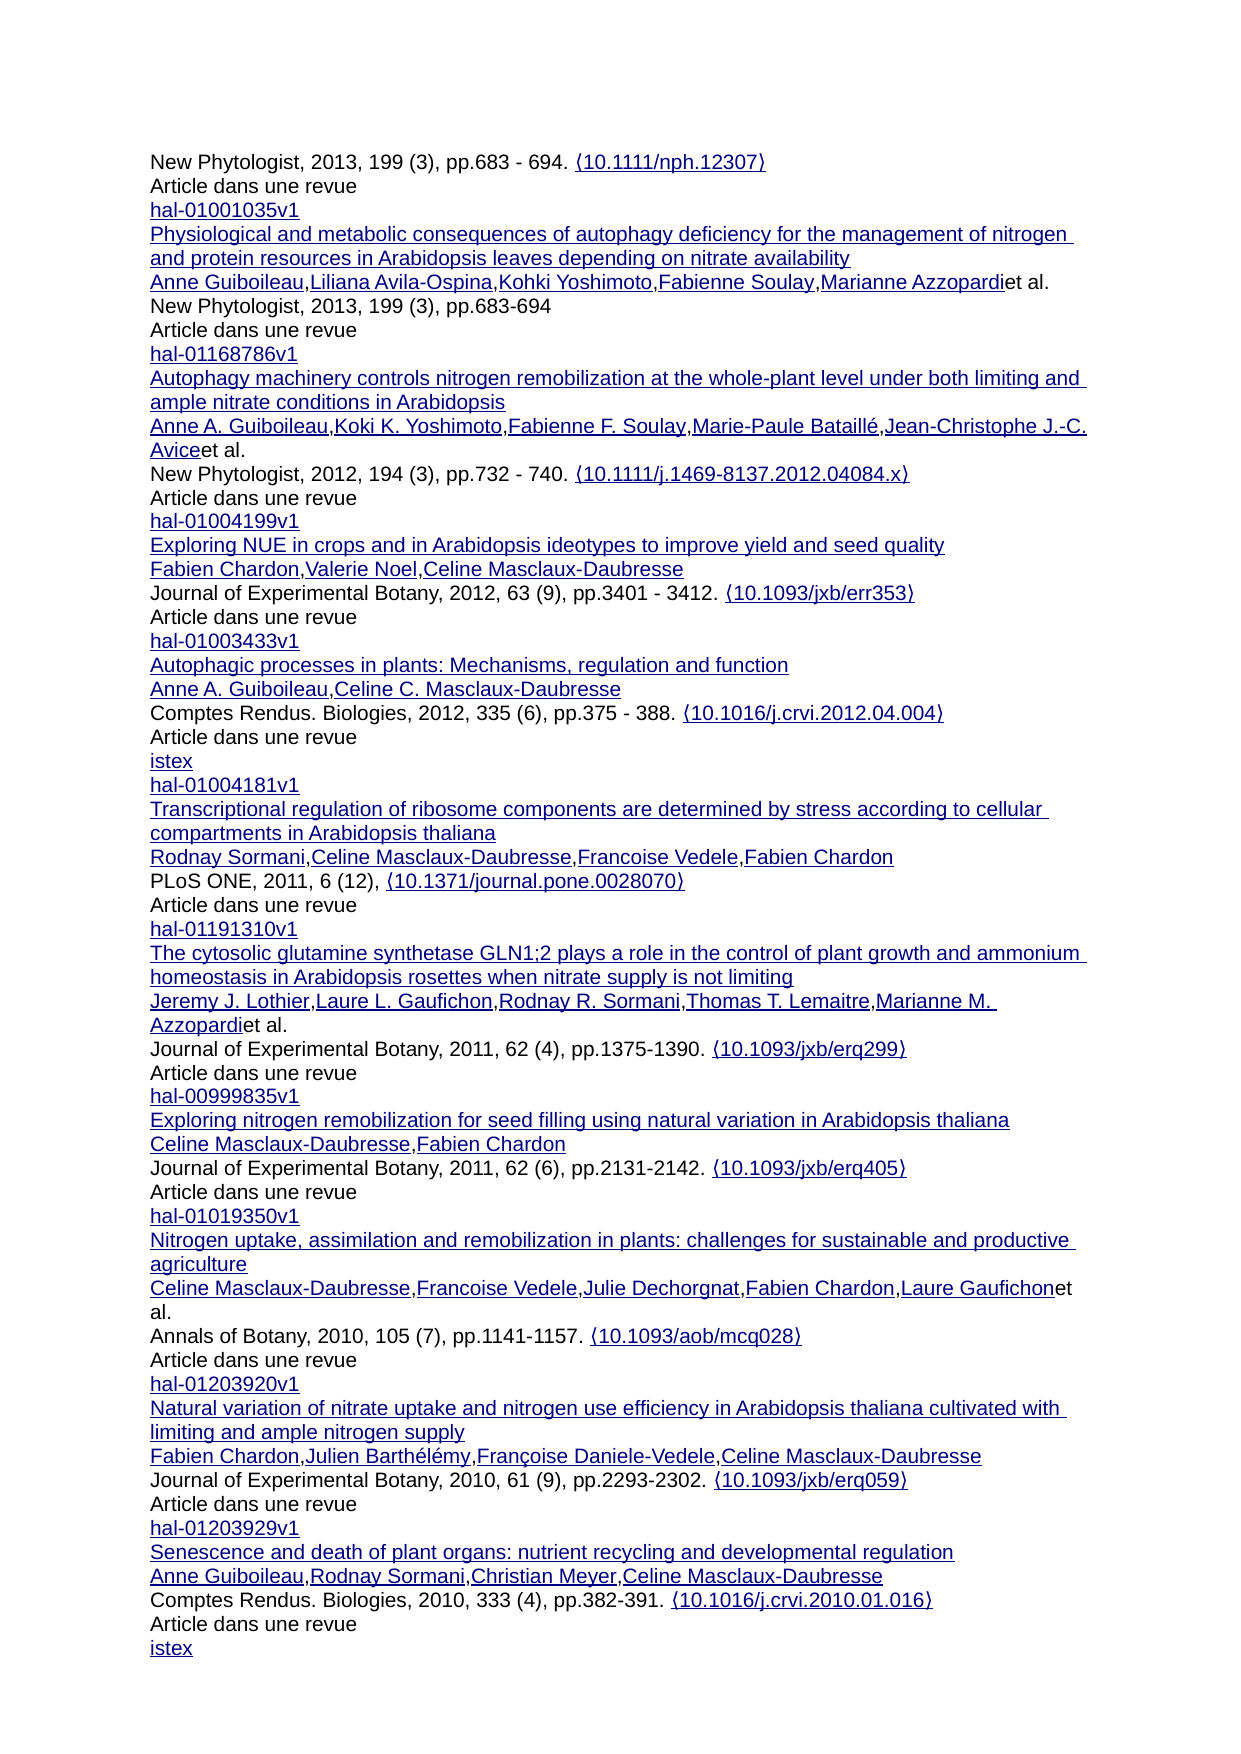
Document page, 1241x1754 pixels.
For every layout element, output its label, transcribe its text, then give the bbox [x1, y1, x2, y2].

table_cell Transcriptional regulation of ribosome components are determined by stress according to cellular compartments in Arabidopsis thaliana Rodnay Sormani,Celine Masclaux-Daubresse,Francoise Vedele,Fabien Chardon PLoS ONE, 2011, 6 (12), ⟨10.1371/journal.pone.0028070⟩ Article dans une revue hal-01191310v1 [150, 797, 1090, 941]
table_cell The cytosolic glutamine synthetase GLN1;2 plays a role in the control of plant growth and ammonium homeostasis in Arabidopsis rosettes when nitrate supply is not limiting Jeremy J. Lothier,Laure L. Gaufichon,Rodnay R. Sormani,Thomas T. Lemaitre,Marianne M. Azzopardiet al. Journal of Experimental Botany, 2011, 62 (4), pp.1375-1390. ⟨10.1093/jxb/erq299⟩ Article dans une revue hal-00999835v1 [150, 941, 1090, 1108]
table_cell Physiological and metabolic consequences of autophagy deficiency for the management of nitrogen and protein resources in Arabidopsis leaves depending on nitrate availability Anne Guiboileau,Liliana Avila-Ospina,Kohki Yoshimoto,Fabienne Soulay,Marianne Azzopardiet al. New Phytologist, 2013, 199 (3), pp.683-694 Article dans une revue hal-01168786v1 [150, 222, 1090, 366]
table_cell Autophagic processes in plants: Mechanisms, regulation and function Anne A. Guiboileau,Celine C. Masclaux-Daubresse Comptes Rendus. Biologies, 2012, 335 (6), pp.375 - 388. ⟨10.1016/j.crvi.2012.04.004⟩ Article dans une revue istex hal-01004181v1 [150, 653, 1090, 797]
table_cell Senescence and death of plant organs: nutrient recycling and developmental regulation Anne Guiboileau,Rodnay Sormani,Christian Meyer,Celine Masclaux-Daubresse Comptes Rendus. Biologies, 2010, 333 (4), pp.382-391. ⟨10.1016/j.crvi.2010.01.016⟩ Article dans une revue istex [150, 1540, 1090, 1659]
table_cell Nitrogen uptake, assimilation and remobilization in plants: challenges for sustainable and productive agriculture Celine Masclaux-Daubresse,Francoise Vedele,Julie Dechorgnat,Fabien Chardon,Laure Gaufichonet al. Annals of Botany, 2010, 105 (7), pp.1141-1157. ⟨10.1093/aob/mcq028⟩ Article dans une revue hal-01203920v1 [150, 1228, 1090, 1396]
table_cell Exploring NUE in crops and in Arabidopsis ideotypes to improve yield and seed quality Fabien Chardon,Valerie Noel,Celine Masclaux-Daubresse Journal of Experimental Botany, 2012, 63 (9), pp.3401 - 3412. ⟨10.1093/jxb/err353⟩ Article dans une revue hal-01003433v1 [150, 533, 1090, 653]
table_cell Natural variation of nitrate uptake and nitrogen use efficiency in Arabidopsis thaliana cultivated with limiting and ample nitrogen supply Fabien Chardon,Julien Barthélémy,Françoise Daniele-Vedele,Celine Masclaux-Daubresse Journal of Experimental Botany, 2010, 61 (9), pp.2293-2302. ⟨10.1093/jxb/erq059⟩ Article dans une revue hal-01203929v1 [150, 1396, 1090, 1539]
table_cell New Phytologist, 2013, 199 (3), pp.683 - 694. ⟨10.1111/nph.12307⟩ Article dans une revue hal-01001035v1 [150, 150, 1090, 222]
table_cell Autophagy machinery controls nitrogen remobilization at the whole-plant level under both limiting and ample nitrate conditions in Arabidopsis Anne A. Guiboileau,Koki K. Yoshimoto,Fabienne F. Soulay,Marie-Paule Bataillé,Jean-Christophe J.-C. Aviceet al. New Phytologist, 2012, 194 (3), pp.732 - 740. ⟨10.1111/j.1469-8137.2012.04084.x⟩ Article dans une revue hal-01004199v1 [150, 366, 1090, 533]
table_cell Exploring nitrogen remobilization for seed filling using natural variation in Arabidopsis thaliana Celine Masclaux-Daubresse,Fabien Chardon Journal of Experimental Botany, 2011, 62 (6), pp.2131-2142. ⟨10.1093/jxb/erq405⟩ Article dans une revue hal-01019350v1 [150, 1108, 1090, 1228]
